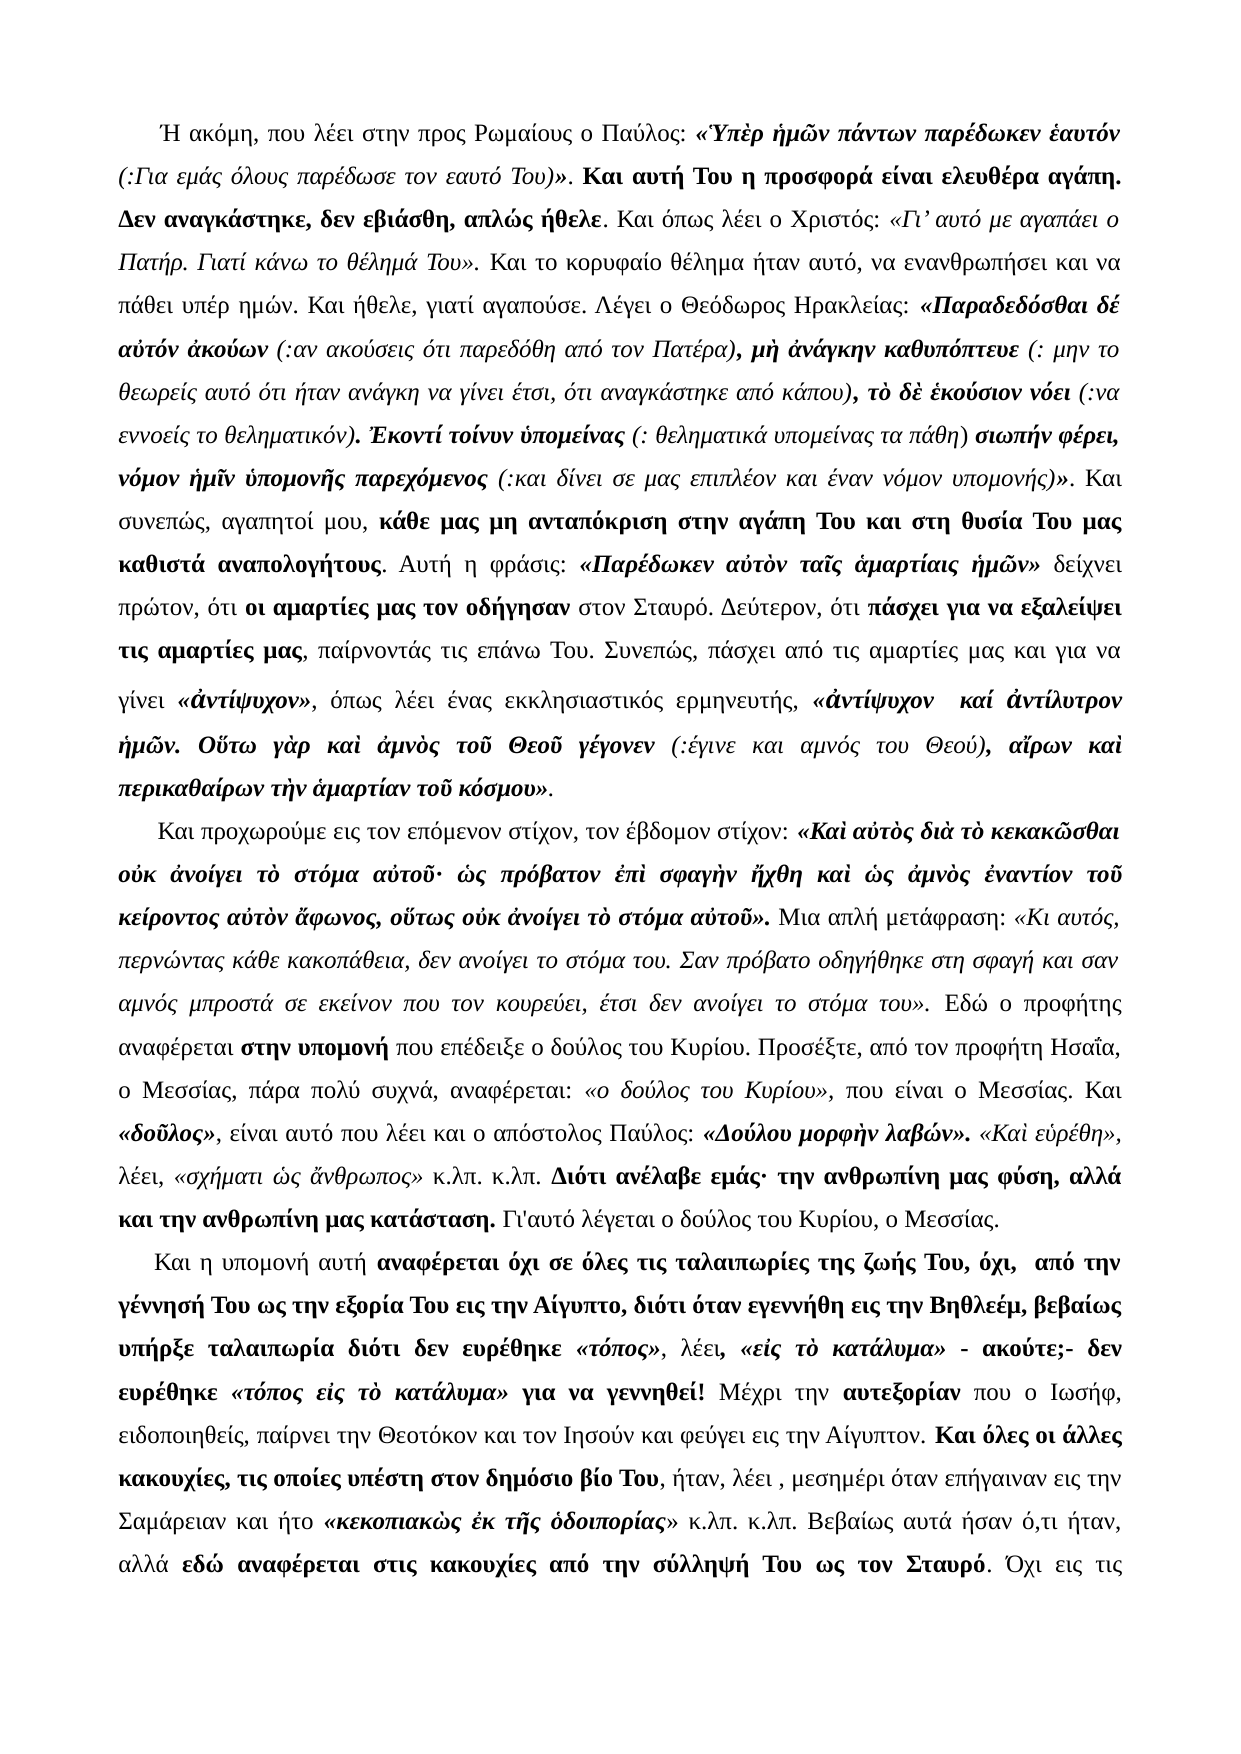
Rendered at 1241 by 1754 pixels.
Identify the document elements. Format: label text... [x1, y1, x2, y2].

text Ή ακόμη, που λέει στην προς Ρωμαίους ο Παύλος: «Ὑπὲρ ἡμῶν πάντων παρέδωκεν ἑαυτόν (:Για εμάς όλους παρέδωσε τον εαυτό Του)». Και αυτή Του η προσφορά είναι ελευθέρα αγάπη. Δεν αναγκάστηκε, δεν εβιάσθη, απλώς ήθελε. Και όπως λέει ο Χριστός: «Γι’ αυτό με αγαπάει ο Πατήρ. Γιατί κάνω το θέλημά Του». Και το κορυφαίο θέλημα ήταν αυτό, να ενανθρωπήσει και να πάθει υπέρ ημών. Και ήθελε, γιατί αγαπούσε. Λέγει ο Θεόδωρος Ηρακλείας: «Παραδεδόσθαι δέ αὐτόν ἀκούων (:αν ακούσεις ότι παρεδόθη από τον Πατέρα), μὴ ἀνάγκην καθυπόπτευε (: μην το θεωρείς αυτό ότι ήταν ανάγκη να γίνει έτσι, ότι αναγκάστηκε από κάπου), τὸ δὲ ἑκούσιον νόει (:να εννοείς το θεληματικόν). Ἐκοντί τοίνυν ὑπομείνας (: θεληματικά υπομείνας τα πάθη) σιωπήν φέρει, νόμον ἡμῖν ὑπομονῆς παρεχόμενος (:και δίνει σε μας επιπλέον και έναν νόμον υπομονής)». Και συνεπώς, αγαπητοί μου, κάθε μας μη ανταπόκριση στην αγάπη Του και στη θυσία Του μας καθιστά αναπολογήτους. Αυτή η φράσις: «Παρέδωκεν αὐτὸν ταῖς ἁμαρτίαις ἡμῶν» δείχνει πρώτον, ότι οι αμαρτίες μας τον οδήγησαν στον Σταυρό. Δεύτερον, ότι πάσχει για να εξαλείψει τις αμαρτίες μας, παίρνοντάς τις επάνω Του. Συνεπώς, πάσχει από τις αμαρτίες μας και για να γίνει «ἀντίψυχον», όπως λέει ένας εκκλησιαστικός ερμηνευτής, «ἀντίψυχον καί ἀντίλυτρον ἡμῶν. Οὕτω γὰρ καὶ ἀμνὸς τοῦ Θεοῦ γέγονεν (:έγινε και αμνός του Θεού), αἴρων καὶ περικαθαίρων τὴν ἁμαρτίαν τοῦ κόσμου». [118, 118, 1122, 802]
text Και η υπομονή αυτή αναφέρεται όχι σε όλες τις ταλαιπωρίες της ζωής Του, όχι, από την γέννησή Του ως την εξορία Του εις την Αίγυπτο, διότι όταν εγεννήθη εις την Βηθλεέμ, βεβαίως υπήρξε ταλαιπωρία διότι δεν ευρέθηκε «τόπος», λέει, «εἰς τὸ κατάλυμα» - ακούτε;- δεν ευρέθηκε «τόπος εἰς τὸ κατάλυμα» για να γεννηθεί! Μέχρι την αυτεξορίαν που ο Ιωσήφ, ειδοποιηθείς, παίρνει την Θεοτόκον και τον Ιησούν και φεύγει εις την Αίγυπτον. Και όλες οι άλλες κακουχίες, τις οποίες υπέστη στον δημόσιο βίο Του, ήταν, λέει , μεσημέρι όταν επήγαιναν εις την Σαμάρειαν και ήτο «κεκοπιακὼς ἐκ τῆς ὁδοιπορίας» κ.λπ. κ.λπ. Βεβαίως αυτά ήσαν ό,τι ήταν, αλλά εδώ αναφέρεται στις κακουχίες από την σύλληψή Του ως τον Σταυρό. Όχι εις τις [118, 1247, 1122, 1578]
text Και προχωρούμε εις τον επόμενον στίχον, τον έβδομον στίχον: «Καὶ αὐτὸς διὰ τὸ κεκακῶσθαι οὐκ ἀνοίγει τὸ στόμα αὐτοῦ· ὡς πρόβατον ἐπὶ σφαγὴν ἤχθη καὶ ὡς ἀμνὸς ἐναντίον τοῦ κείροντος αὐτὸν ἄφωνος, οὕτως οὐκ ἀνοίγει τὸ στόμα αὐτοῦ». Μια απλή μετάφραση: «Κι αυτός, περνώντας κάθε κακοπάθεια, δεν ανοίγει το στόμα του. Σαν πρόβατο οδηγήθηκε στη σφαγή και σαν αμνός μπροστά σε εκείνον που τον κουρεύει, έτσι δεν ανοίγει το στόμα του». Εδώ ο προφήτης αναφέρεται στην υπομονή που επέδειξε ο δούλος του Κυρίου. Προσέξτε, από τον προφήτη Ησαΐα, ο Μεσσίας, πάρα πολύ συχνά, αναφέρεται: «ο δούλος του Κυρίου», που είναι ο Μεσσίας. Και «δοῦλος», είναι αυτό που λέει και ο απόστολος Παύλος: «Δούλου μορφὴν λαβών». «Καὶ εὑρέθη», λέει, «σχήματι ὡς ἄνθρωπος» κ.λπ. κ.λπ. Διότι ανέλαβε εμάς· την ανθρωπίνη μας φύση, αλλά και την ανθρωπίνη μας κατάσταση. Γι'αυτό λέγεται ο δούλος του Κυρίου, ο Μεσσίας. [118, 816, 1122, 1233]
